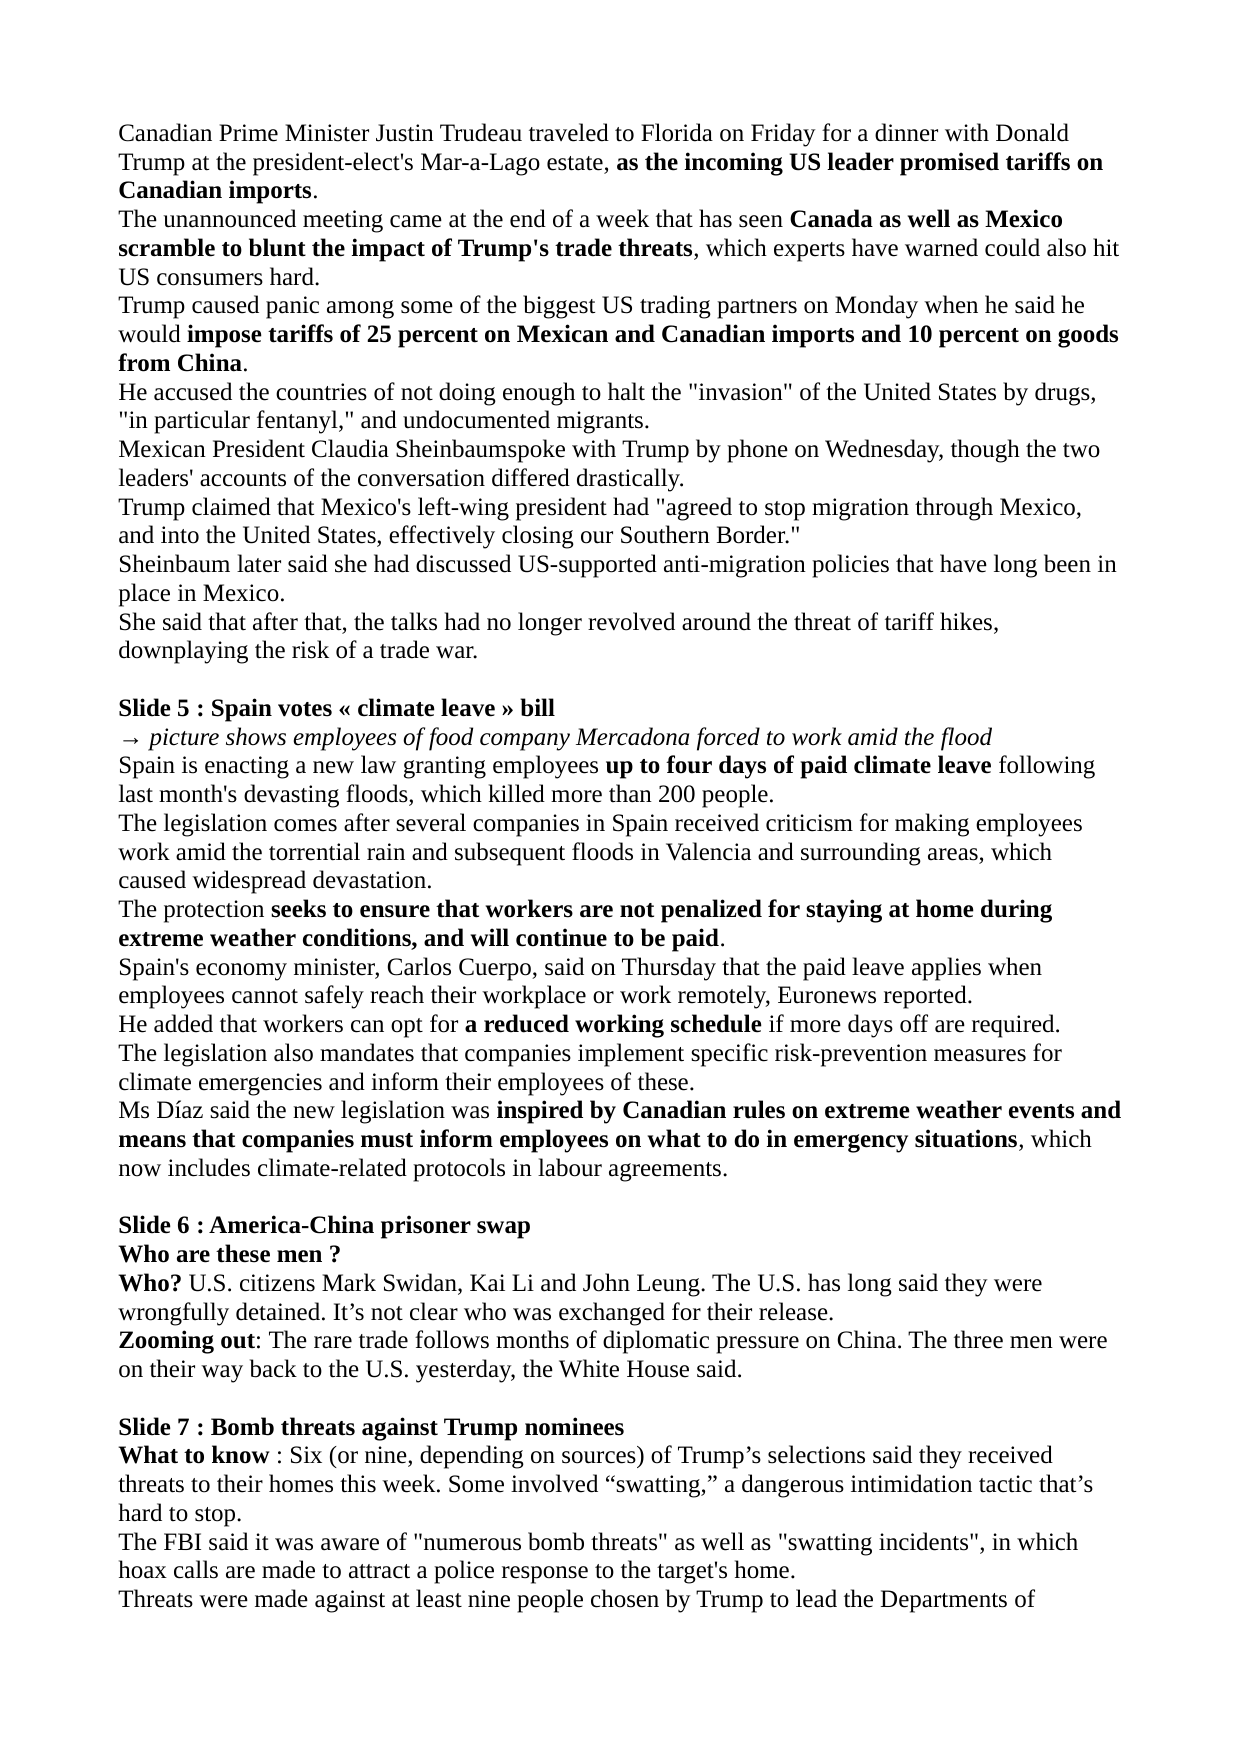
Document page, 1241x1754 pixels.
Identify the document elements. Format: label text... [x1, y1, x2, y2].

text Ms Díaz said the new legislation was inspired by Canadian rules on extreme weather events and means that companies must inform employees on what to do in emergency situations, which now includes climate-related protocols in labour agreements. [118, 1096, 1122, 1211]
text Mexican President Claudia Sheinbaumspoke with Trump by phone on Wednesday, though the two leaders' accounts of the conversation differed drastically. [118, 434, 1122, 492]
text Spain is enacting a new law granting employees up to four days of paid climate leave following last month's devasting floods, which killed more than 200 people. [118, 751, 1122, 808]
text The FBI said it was aware of "numerous bomb threats" as well as "swatting incidents", in which hoax calls are made to attract a police response to the target's home. [118, 1527, 1122, 1584]
text Threats were made against at least nine people chosen by Trump to lead the Departments of [118, 1584, 1122, 1613]
text Slide 7 : Bomb threats against Trump nominees [118, 1412, 1122, 1441]
text The protection seeks to ensure that workers are not penalized for staying at home during extreme weather conditions, and will continue to be paid. [118, 894, 1122, 952]
text Canadian Prime Minister Justin Trudeau traveled to Florida on Friday for a dinner with Donald Trump at the president-elect's Mar-a-Lago estate, as the incoming US leader promised tariffs on Canadian imports. [118, 118, 1122, 204]
text The legislation comes after several companies in Spain received criticism for making employees work amid the torrential rain and subsequent floods in Valencia and surrounding areas, which caused widespread devastation. [118, 808, 1122, 894]
text Slide 6 : America-China prisoner swap [118, 1211, 1122, 1239]
text She said that after that, the talks had no longer revolved around the threat of tariff hikes, downplaying the risk of a trade war. [118, 607, 1122, 664]
text Trump claimed that Mexico's left-wing president had "agreed to stop migration through Mexico, and into the United States, effectively closing our Southern Border." [118, 492, 1122, 549]
text The legislation also mandates that companies implement specific risk-prevention measures for climate emergencies and inform their employees of these. [118, 1038, 1122, 1096]
text The unannounced meeting came at the end of a week that has seen Canada as well as Mexico scramble to blunt the impact of Trump's trade threats, which experts have warned could also hit US consumers hard. [118, 204, 1122, 291]
text Slide 5 : Spain votes « climate leave » bill [118, 693, 1122, 722]
text Sheinbaum later said she had discussed US-supported anti-migration policies that have long been in place in Mexico. [118, 549, 1122, 607]
text He added that workers can opt for a reduced working schedule if more days off are required. [118, 1009, 1122, 1038]
text Spain's economy minister, Carlos Cuerpo, said on Thursday that the paid leave applies when employees cannot safely reach their workplace or work remotely, Euronews reported. [118, 952, 1122, 1009]
text Who? U.S. citizens Mark Swidan, Kai Li and John Leung. The U.S. has long said they were wrongfully detained. It’s not clear who was exchanged for their release. [118, 1268, 1122, 1326]
text Zooming out: The rare trade follows months of diplomatic pressure on China. The three men were on their way back to the U.S. yesterday, the White House said. [118, 1326, 1122, 1383]
text What to know : Six (or nine, depending on sources) of Trump’s selections said they received threats to their homes this week. Some involved “swatting,” a dangerous intimidation tactic that’s hard to stop. [118, 1441, 1122, 1527]
text Trump caused panic among some of the biggest US trading partners on Monday when he said he would impose tariffs of 25 percent on Mexican and Canadian imports and 10 percent on goods from China. He accused the countries of not doing enough to halt the "invasion" of the United States by drugs, "in particular fentanyl," and undocumented migrants. [118, 291, 1122, 434]
text → picture shows employees of food company Mercadona forced to work amid the flood [118, 722, 1122, 751]
text Who are these men ? [118, 1239, 1122, 1268]
